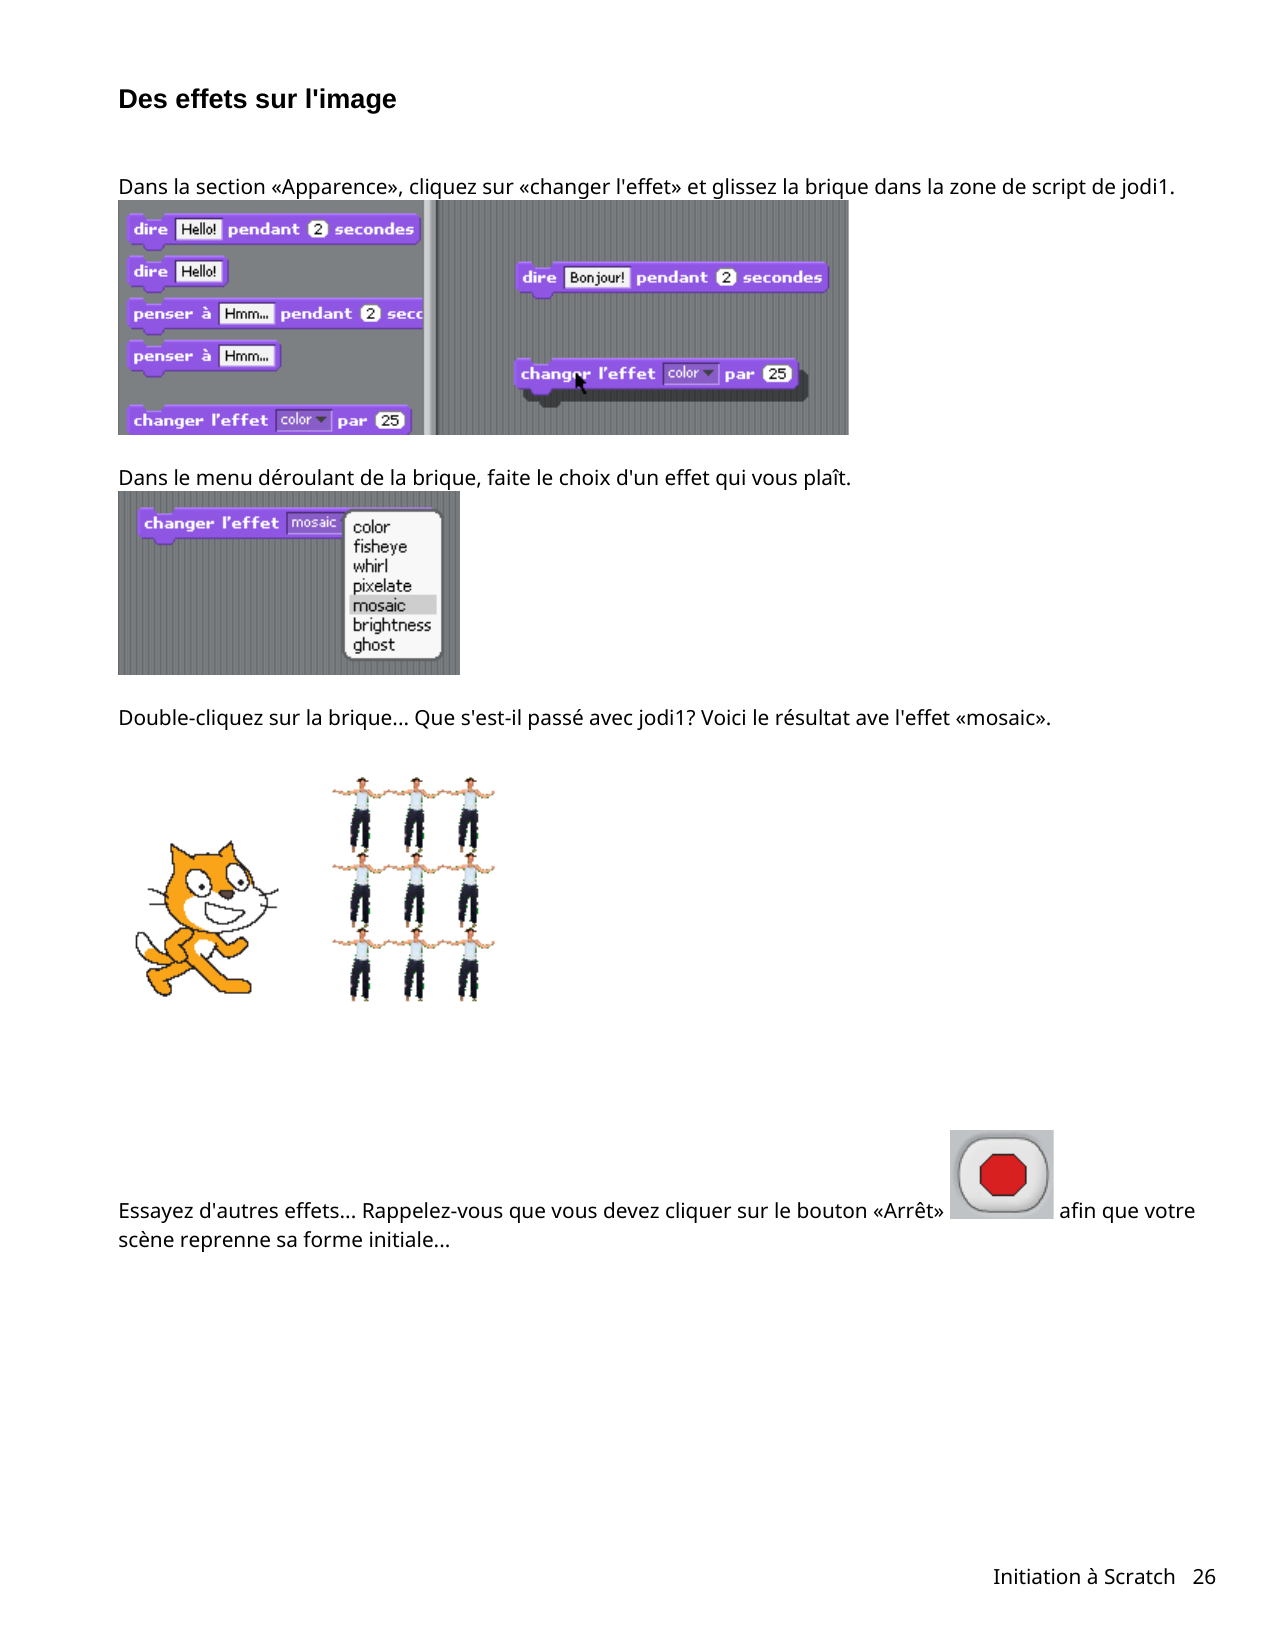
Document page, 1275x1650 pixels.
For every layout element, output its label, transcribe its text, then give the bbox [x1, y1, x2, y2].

picture [118, 491, 460, 675]
picture [118, 731, 570, 1045]
subtitle Des effets sur l'image [118, 84, 1216, 114]
text Dans la section «Apparence», cliquez sur «changer l'effet» et glissez la brique dans la zone de script de jodi1. [118, 172, 1216, 201]
picture [950, 1130, 1054, 1219]
text Essayez d'autres effets... Rappelez-vous que vous devez cliquer sur le bouton «Arrêt» afin que votre scène reprenne sa forme initiale... [118, 1102, 1216, 1253]
picture [118, 200, 849, 435]
text Dans le menu déroulant de la brique, faite le choix d'un effet qui vous plaît. [118, 463, 1216, 492]
text Double-cliquez sur la brique... Que s'est-il passé avec jodi1? Voici le résultat ave l'effet «mosaic». [118, 703, 1216, 731]
